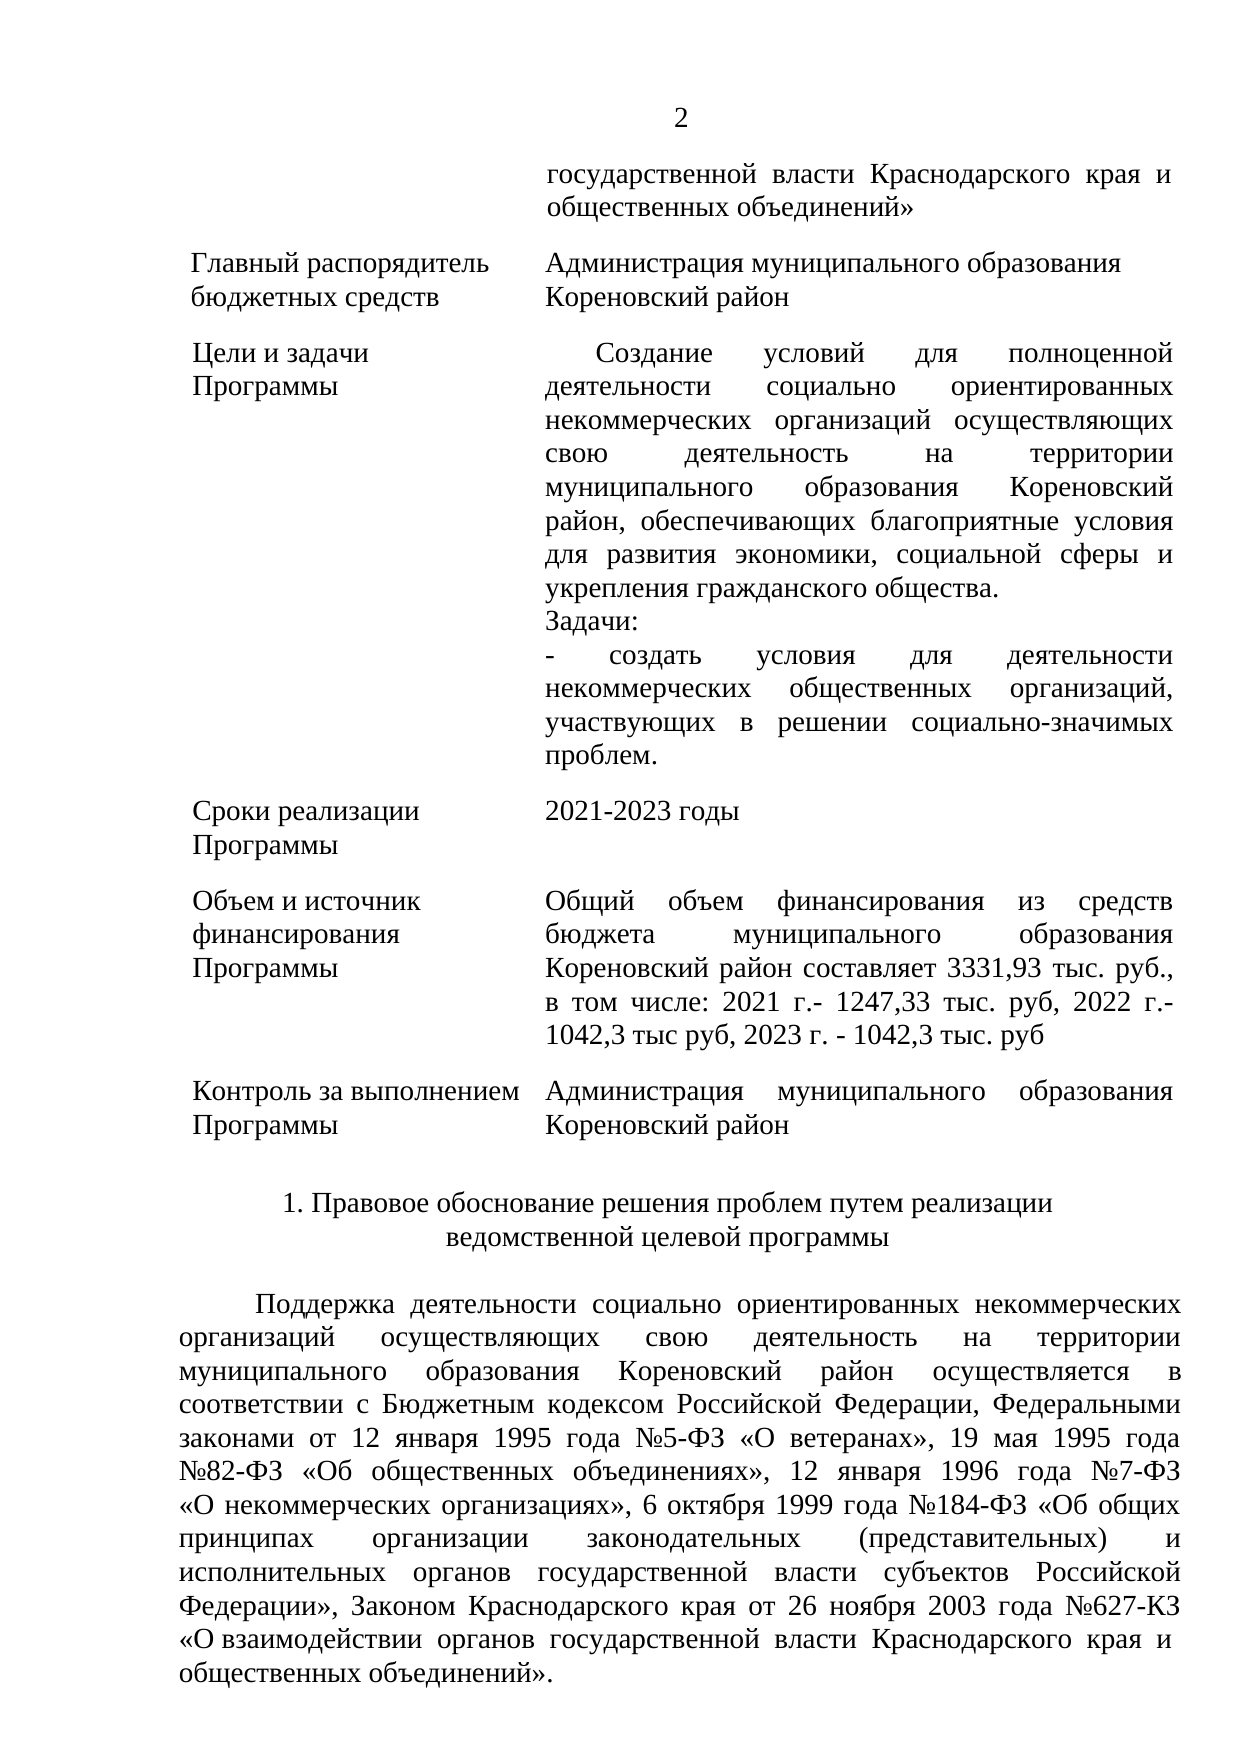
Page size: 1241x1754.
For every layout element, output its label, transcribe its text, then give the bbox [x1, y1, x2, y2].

table_cell Администрация муниципального образования Кореновский район [534, 1062, 1185, 1152]
table_header Главный распорядитель бюджетных средств [179, 234, 534, 324]
text общественных объединений». [178, 1655, 1182, 1688]
table_cell Объем и источник финансирования Программы [181, 872, 534, 1062]
table_cell [179, 145, 535, 234]
table_header Создание условий для полноценной деятельности социально ориентированных некоммерческих организаций осуществляющих свою деятельность на территории муниципального образования Кореновский район, обеспечивающих благоприятные условия для развития экономики, социальной сферы и укрепления гражданского общества. Задачи: - создать условия для деятельности некоммерческих общественных организаций, участвующих в решении социально-значимых проблем. [534, 324, 1185, 782]
table_cell Контроль за выполнением Программы [181, 1062, 534, 1152]
text ведомственной целевой программы [177, 1219, 1155, 1252]
table_header Администрация муниципального образования Кореновский район [534, 234, 1185, 324]
table_cell государственной власти Краснодарского края и общественных объединений» [535, 145, 1183, 234]
text Поддержка деятельности социально ориентированных некоммерческих организаций осуществляющих свою деятельность на территории муниципального образования Кореновский район осуществляется в соответствии с Бюджетным кодексом Российской Федерации, Федеральными законами от 12 января 1995 года №5-ФЗ «О ветеранах», 19 мая 1995 года №82-ФЗ «Об общественных объединениях», 12 января 1996 года №7-ФЗ «О некоммерческих организациях», 6 октября 1999 года №184-ФЗ «Об общих принципах организации законодательных (представительных) и исполнительных органов государственной власти субъектов Российской Федерации», Законом Краснодарского края от 26 ноября 2003 года №627-КЗ «О взаимодействии органов государственной власти Краснодарского края и [178, 1286, 1182, 1655]
table_header Цели и задачи Программы [181, 324, 534, 782]
text 1. Правовое обоснование решения проблем путем реализации [177, 1185, 1155, 1219]
table_cell 2021-2023 годы [534, 782, 1185, 872]
table_cell Сроки реализации Программы [181, 782, 534, 872]
table_cell Общий объем финансирования из средств бюджета муниципального образования Кореновский район составляет 3331,93 тыс. руб., в том числе: 2021 г.- 1247,33 тыс. руб, 2022 г.- 1042,3 тыс руб, 2023 г. - 1042,3 тыс. руб [534, 872, 1185, 1062]
table_cell 2 [179, 89, 1183, 144]
